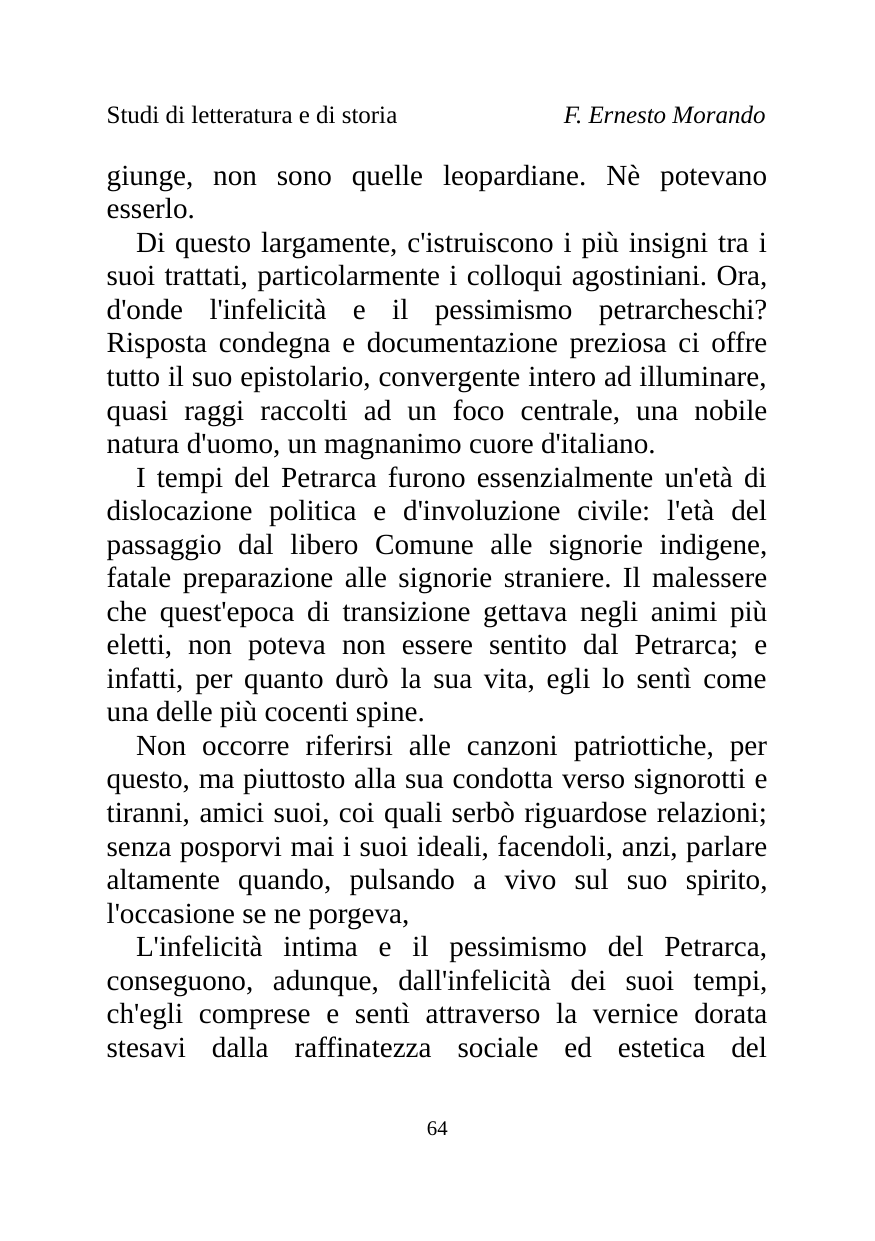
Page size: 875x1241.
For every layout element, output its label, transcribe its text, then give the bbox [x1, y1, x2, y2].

text L'infelicità intima e il pessimismo del Petrarca, conseguono, adunque, dall'infelicità dei suoi tempi, ch'egli comprese e sentì attraverso la vernice dorata stesavi dalla raffinatezza sociale ed estetica del [106, 929, 768, 1063]
text Di questo largamente, c'istruiscono i più insigni tra i suoi trattati, particolarmente i colloqui agostiniani. Ora, d'onde l'infelicità e il pessimismo petrarcheschi? Risposta condegna e documentazione preziosa ci offre tutto il suo epistolario, convergente intero ad illuminare, quasi raggi raccolti ad un foco centrale, una nobile natura d'uomo, un magnanimo cuore d'italiano. [106, 225, 768, 460]
text I tempi del Petrarca furono essenzialmente un'età di dislocazione politica e d'involuzione civile: l'età del passaggio dal libero Comune alle signorie indigene, fatale preparazione alle signorie straniere. Il malessere che quest'epoca di transizione gettava negli animi più eletti, non poteva non essere sentito dal Petrarca; e infatti, per quanto durò la sua vita, egli lo sentì come una delle più cocenti spine. [106, 460, 768, 728]
text giunge, non sono quelle leopardiane. Nè potevano esserlo. [106, 158, 768, 225]
text Non occorre riferirsi alle canzoni patriottiche, per questo, ma piuttosto alla sua condotta verso signorotti e tiranni, amici suoi, coi quali serbò riguardose relazioni; senza posporvi mai i suoi ideali, facendoli, anzi, parlare altamente quando, pulsando a vivo sul suo spirito, l'occasione se ne porgeva, [106, 728, 768, 929]
